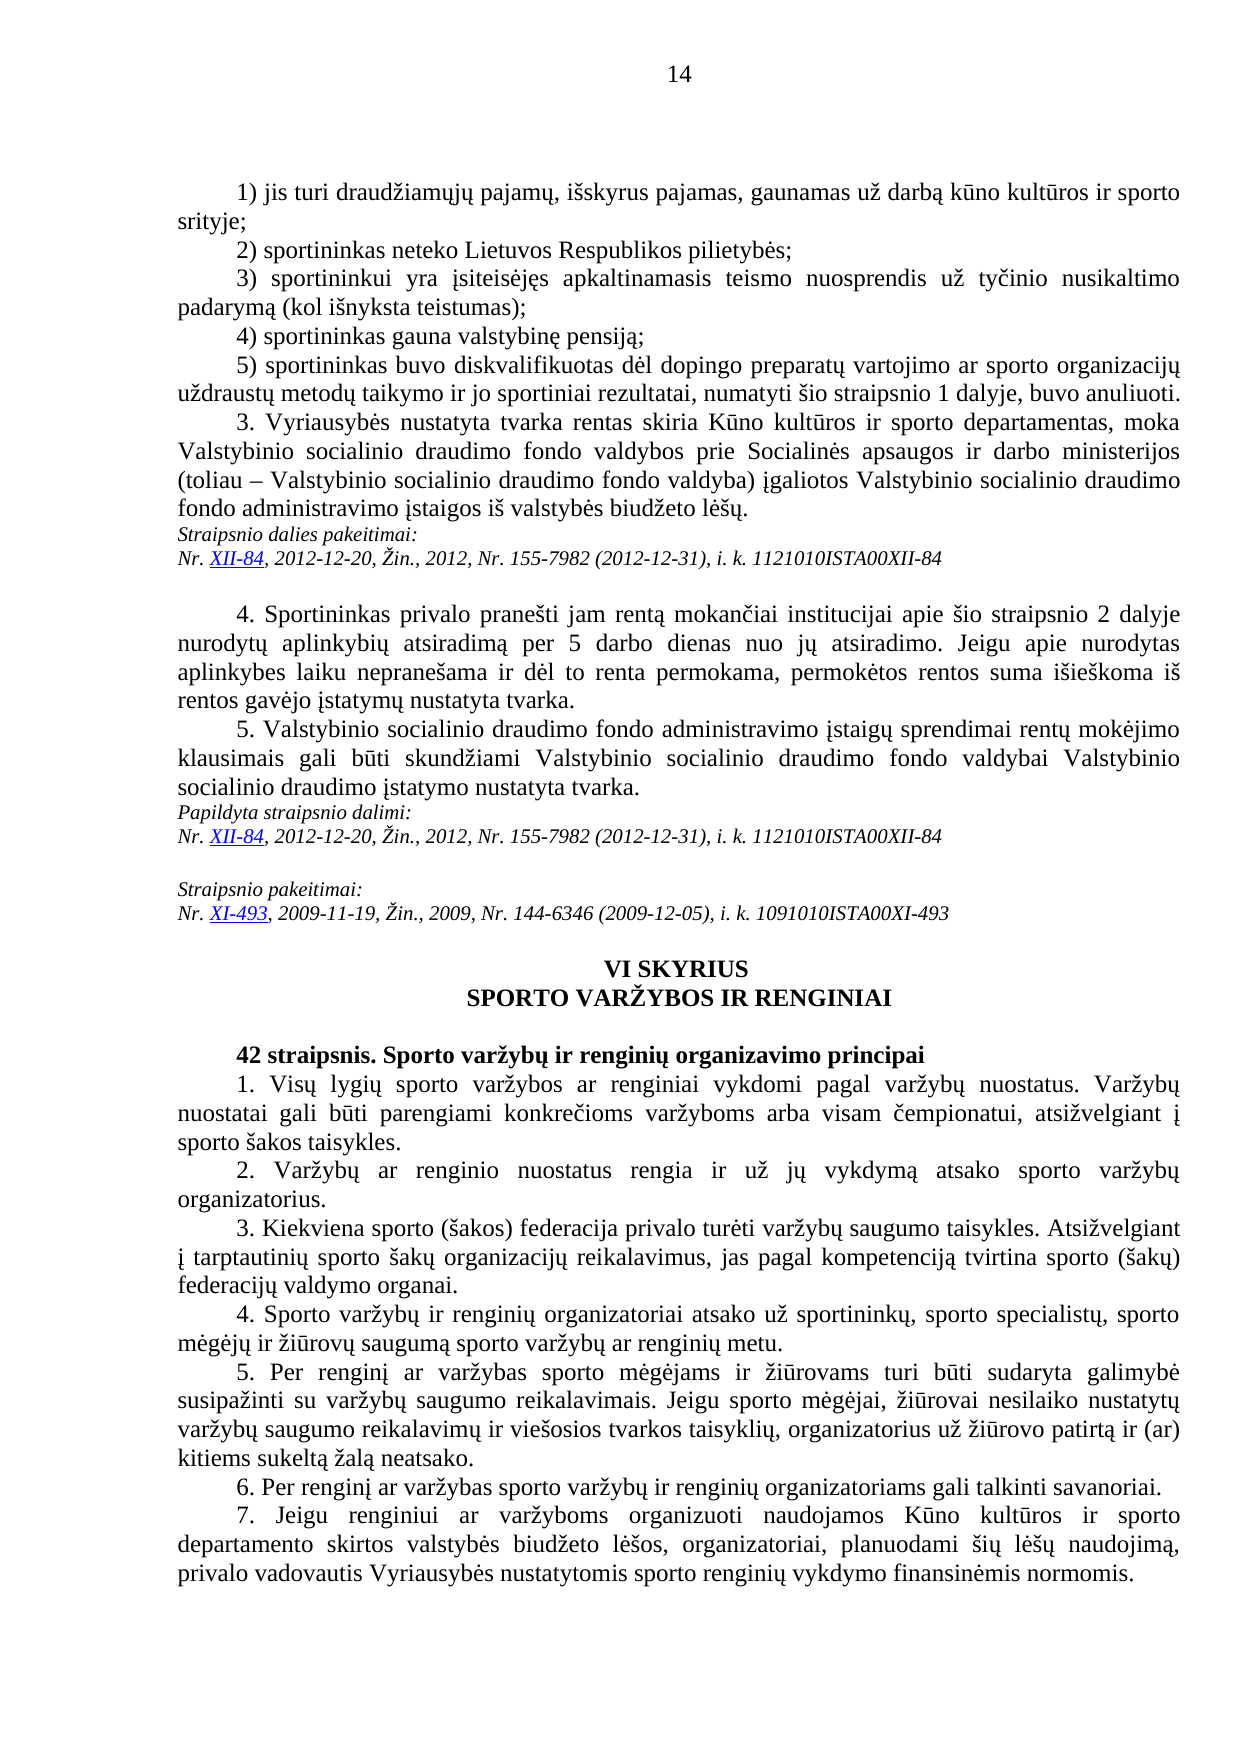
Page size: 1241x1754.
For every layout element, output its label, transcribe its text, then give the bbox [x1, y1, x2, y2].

text 42 straipsnis. Sporto varžybų ir renginių organizavimo principai [177, 1040, 1181, 1069]
text 2) sportininkas neteko Lietuvos Respublikos pilietybės; [177, 235, 1181, 263]
text SPORTO VARŽYBOS IR RENGINIAI [177, 983, 1181, 1012]
text 3. Kiekviena sporto (šakos) federacija privalo turėti varžybų saugumo taisykles. Atsižvelgiant į tarptautinių sporto šakų organizacijų reikalavimus, jas pagal kompetenciją tvirtina sporto (šakų) federacijų valdymo organai. [177, 1213, 1181, 1299]
text 5. Valstybinio socialinio draudimo fondo administravimo įstaigų sprendimai rentų mokėjimo klausimais gali būti skundžiami Valstybinio socialinio draudimo fondo valdybai Valstybinio socialinio draudimo įstatymo nustatyta tvarka. [177, 714, 1181, 800]
text Papildyta straipsnio dalimi: [177, 800, 1181, 824]
text 2. Varžybų ar renginio nuostatus rengia ir už jų vykdymą atsako sporto varžybų organizatorius. [177, 1155, 1181, 1213]
text 5) sportininkas buvo diskvalifikuotas dėl dopingo preparatų vartojimo ar sporto organizacijų uždraustų metodų taikymo ir jo sportiniai rezultatai, numatyti šio straipsnio 1 dalyje, buvo anuliuoti. [177, 350, 1181, 407]
text 3. Vyriausybės nustatyta tvarka rentas skiria Kūno kultūros ir sporto departamentas, moka Valstybinio socialinio draudimo fondo valdybos prie Socialinės apsaugos ir darbo ministerijos (toliau – Valstybinio socialinio draudimo fondo valdyba) įgaliotos Valstybinio socialinio draudimo fondo administravimo įstaigos iš valstybės biudžeto lėšų. [177, 407, 1181, 522]
text 6. Per renginį ar varžybas sporto varžybų ir renginių organizatoriams gali talkinti savanoriai. [177, 1472, 1181, 1500]
text 1) jis turi draudžiamųjų pajamų, išskyrus pajamas, gaunamas už darbą kūno kultūros ir sporto srityje; [177, 177, 1181, 235]
text 1. Visų lygių sporto varžybos ar renginiai vykdomi pagal varžybų nuostatus. Varžybų nuostatai gali būti parengiami konkrečioms varžyboms arba visam čempionatui, atsižvelgiant į sporto šakos taisykles. [177, 1069, 1181, 1155]
text Straipsnio pakeitimai: [177, 877, 1181, 901]
text Straipsnio dalies pakeitimai: [177, 522, 1181, 546]
text 4. Sportininkas privalo pranešti jam rentą mokančiai institucijai apie šio straipsnio 2 dalyje nurodytų aplinkybių atsiradimą per 5 darbo dienas nuo jų atsiradimo. Jeigu apie nurodytas aplinkybes laiku nepranešama ir dėl to renta permokama, permokėtos rentos suma išieškoma iš rentos gavėjo įstatymų nustatyta tvarka. [177, 599, 1181, 714]
text 3) sportininkui yra įsiteisėjęs apkaltinamasis teismo nuosprendis už tyčinio nusikaltimo padarymą (kol išnyksta teistumas); [177, 263, 1181, 321]
text Nr. XI-493, 2009-11-19, Žin., 2009, Nr. 144-6346 (2009-12-05), i. k. 1091010ISTA00XI-493 [177, 901, 1181, 925]
text 5. Per renginį ar varžybas sporto mėgėjams ir žiūrovams turi būti sudaryta galimybė susipažinti su varžybų saugumo reikalavimais. Jeigu sporto mėgėjai, žiūrovai nesilaiko nustatytų varžybų saugumo reikalavimų ir viešosios tvarkos taisyklių, organizatorius už žiūrovo patirtą ir (ar) kitiems sukeltą žalą neatsako. [177, 1357, 1181, 1472]
text Nr. XII-84, 2012-12-20, Žin., 2012, Nr. 155-7982 (2012-12-31), i. k. 1121010ISTA00XII-84 [177, 824, 1181, 848]
text VI SKYRIUS [177, 954, 1181, 983]
text 4. Sporto varžybų ir renginių organizatoriai atsako už sportininkų, sporto specialistų, sporto mėgėjų ir žiūrovų saugumą sporto varžybų ar renginių metu. [177, 1299, 1181, 1357]
text Nr. XII-84, 2012-12-20, Žin., 2012, Nr. 155-7982 (2012-12-31), i. k. 1121010ISTA00XII-84 [177, 546, 1181, 570]
text 4) sportininkas gauna valstybinę pensiją; [177, 321, 1181, 350]
text 7. Jeigu renginiui ar varžyboms organizuoti naudojamos Kūno kultūros ir sporto departamento skirtos valstybės biudžeto lėšos, organizatoriai, planuodami šių lėšų naudojimą, privalo vadovautis Vyriausybės nustatytomis sporto renginių vykdymo finansinėmis normomis. [177, 1500, 1181, 1587]
